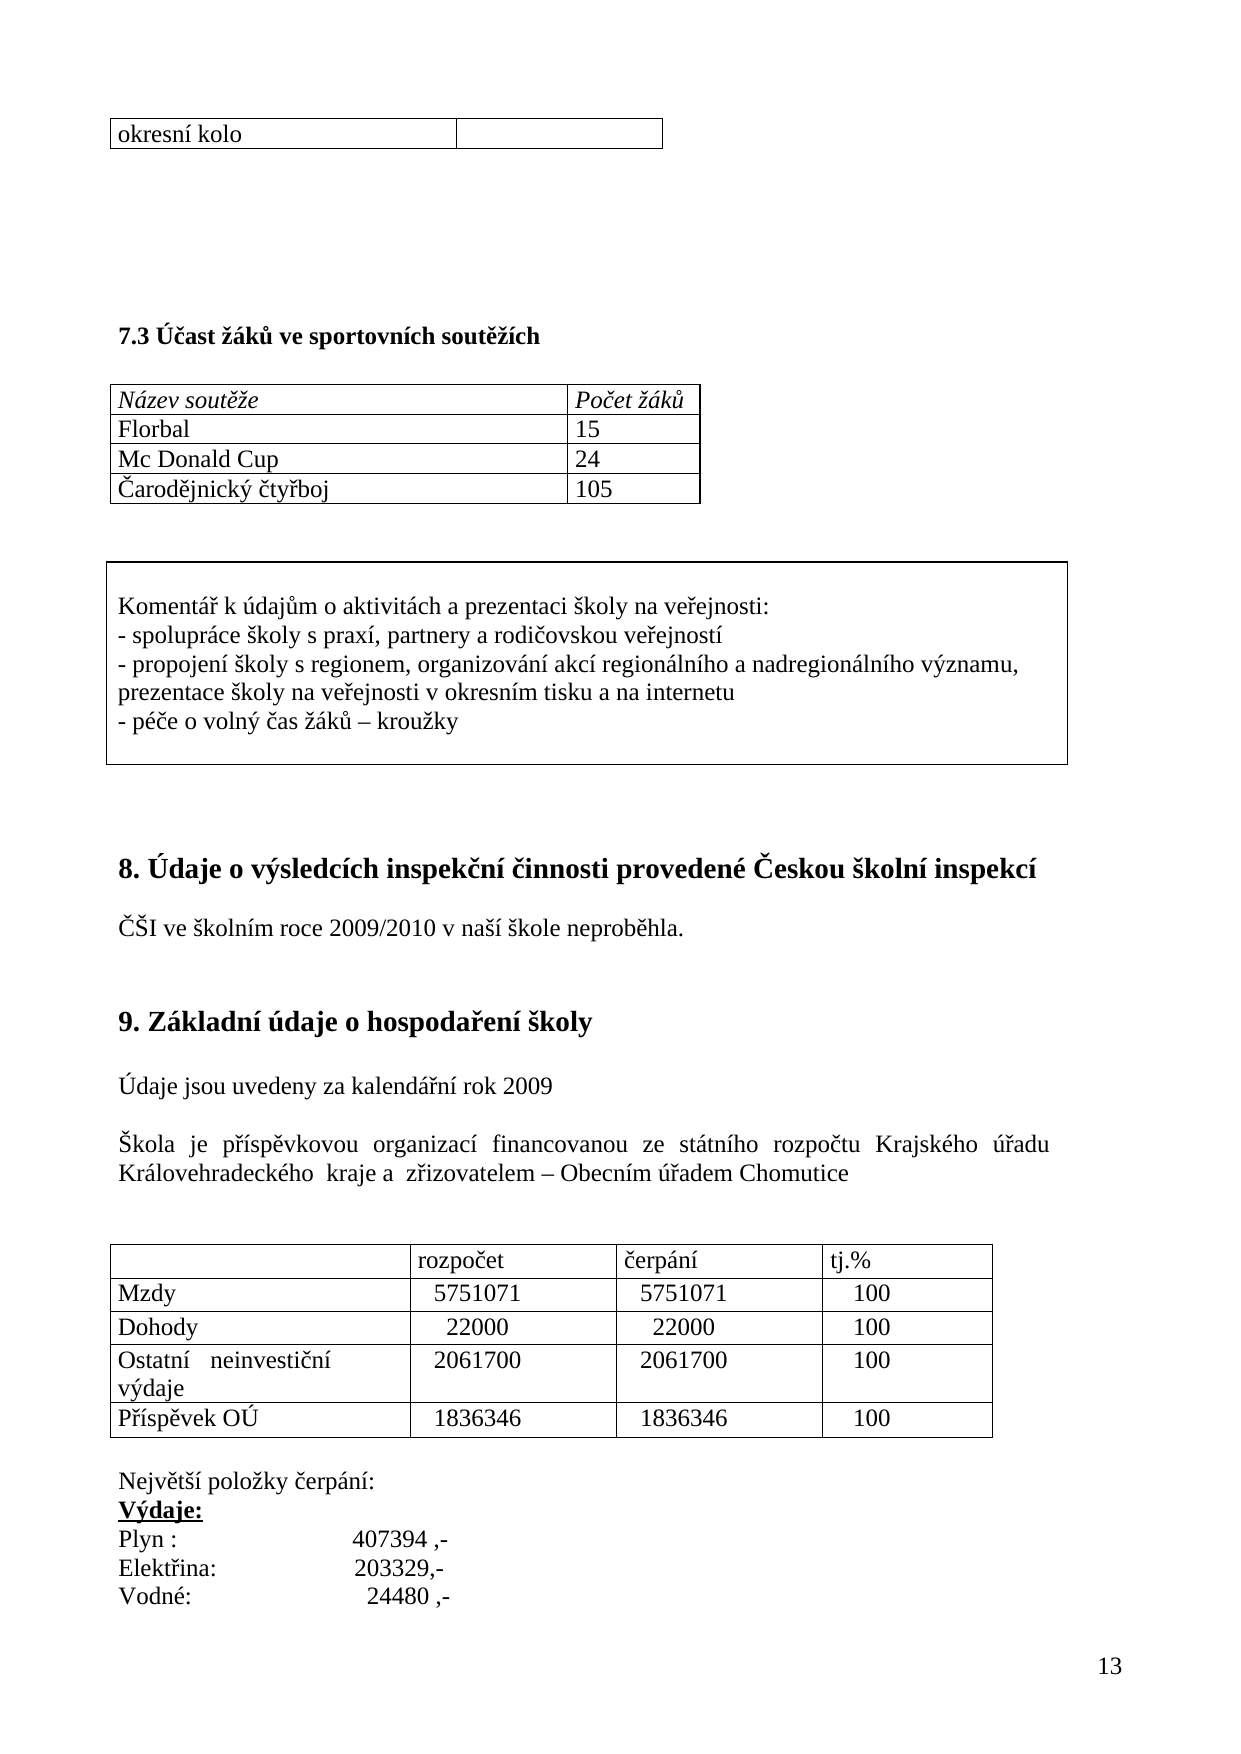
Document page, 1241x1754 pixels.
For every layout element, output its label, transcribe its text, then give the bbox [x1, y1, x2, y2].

table_cell Čarodějnický čtyřboj [111, 474, 567, 503]
text Plyn : 407394 ,- [118, 1524, 1050, 1553]
text Elektřina: 203329,- [118, 1553, 1050, 1581]
table_cell Mzdy [111, 1279, 410, 1311]
text 9. Základní údaje o hospodaření školy [118, 1004, 1122, 1038]
table_cell 100 [823, 1279, 992, 1311]
table_cell Příspěvek OÚ [111, 1403, 410, 1437]
table_cell Florbal [111, 415, 567, 443]
table_cell Ostatní neinvestiční výdaje [111, 1345, 410, 1402]
text Škola je příspěvkovou organizací financovanou ze státního rozpočtu Krajského úřadu Královehradeckého kraje a zřizovatelem – Obecním úřadem Chomutice [118, 1129, 1050, 1186]
text Údaje jsou uvedeny za kalendářní rok 2009 [118, 1071, 1122, 1100]
table_header Komentář k údajům o aktivitách a prezentaci školy na veřejnosti: - spolupráce školy s praxí, partnery a rodičovskou veřejností - propojení školy s regionem, organizování akcí regionálního a nadregionálního významu, prezentace školy na veřejnosti v okresním tisku a na internetu - péče o volný čas žáků – kroužky [107, 563, 1067, 764]
table_cell Mc Donald Cup [111, 444, 567, 473]
table_cell 2061700 [617, 1345, 822, 1402]
table_header čerpání [617, 1245, 822, 1277]
table_cell 105 [568, 474, 699, 503]
table_cell 24 [568, 444, 699, 473]
table_header Počet žáků [568, 385, 699, 413]
table_cell okresní kolo [111, 119, 456, 148]
table_header rozpočet [411, 1245, 616, 1277]
table_cell 100 [823, 1403, 992, 1437]
table_cell 5751071 [411, 1279, 616, 1311]
table_cell 100 [823, 1312, 992, 1344]
table_header Název soutěže [111, 385, 567, 413]
text Největší položky čerpání: [118, 1466, 1050, 1495]
text 8. Údaje o výsledcích inspekční činnosti provedené Českou školní inspekcí [118, 851, 1122, 884]
table_cell [457, 119, 662, 148]
table_cell 100 [823, 1345, 992, 1402]
text Výdaje: [118, 1495, 1050, 1524]
table_cell 2061700 [411, 1345, 616, 1402]
table_cell 1836346 [617, 1403, 822, 1437]
table_cell 15 [568, 415, 699, 443]
table_cell 1836346 [411, 1403, 616, 1437]
text 7.3 Účast žáků ve sportovních soutěžích [118, 321, 1122, 350]
table_cell 22000 [411, 1312, 616, 1344]
text ČŠI ve školním roce 2009/2010 v naší škole neproběhla. [118, 913, 1122, 942]
table_header [111, 1245, 410, 1277]
table_header tj.% [823, 1245, 992, 1277]
table_cell Dohody [111, 1312, 410, 1344]
text Vodné: 24480 ,- [118, 1581, 1050, 1610]
table_cell 22000 [617, 1312, 822, 1344]
table_cell 5751071 [617, 1279, 822, 1311]
